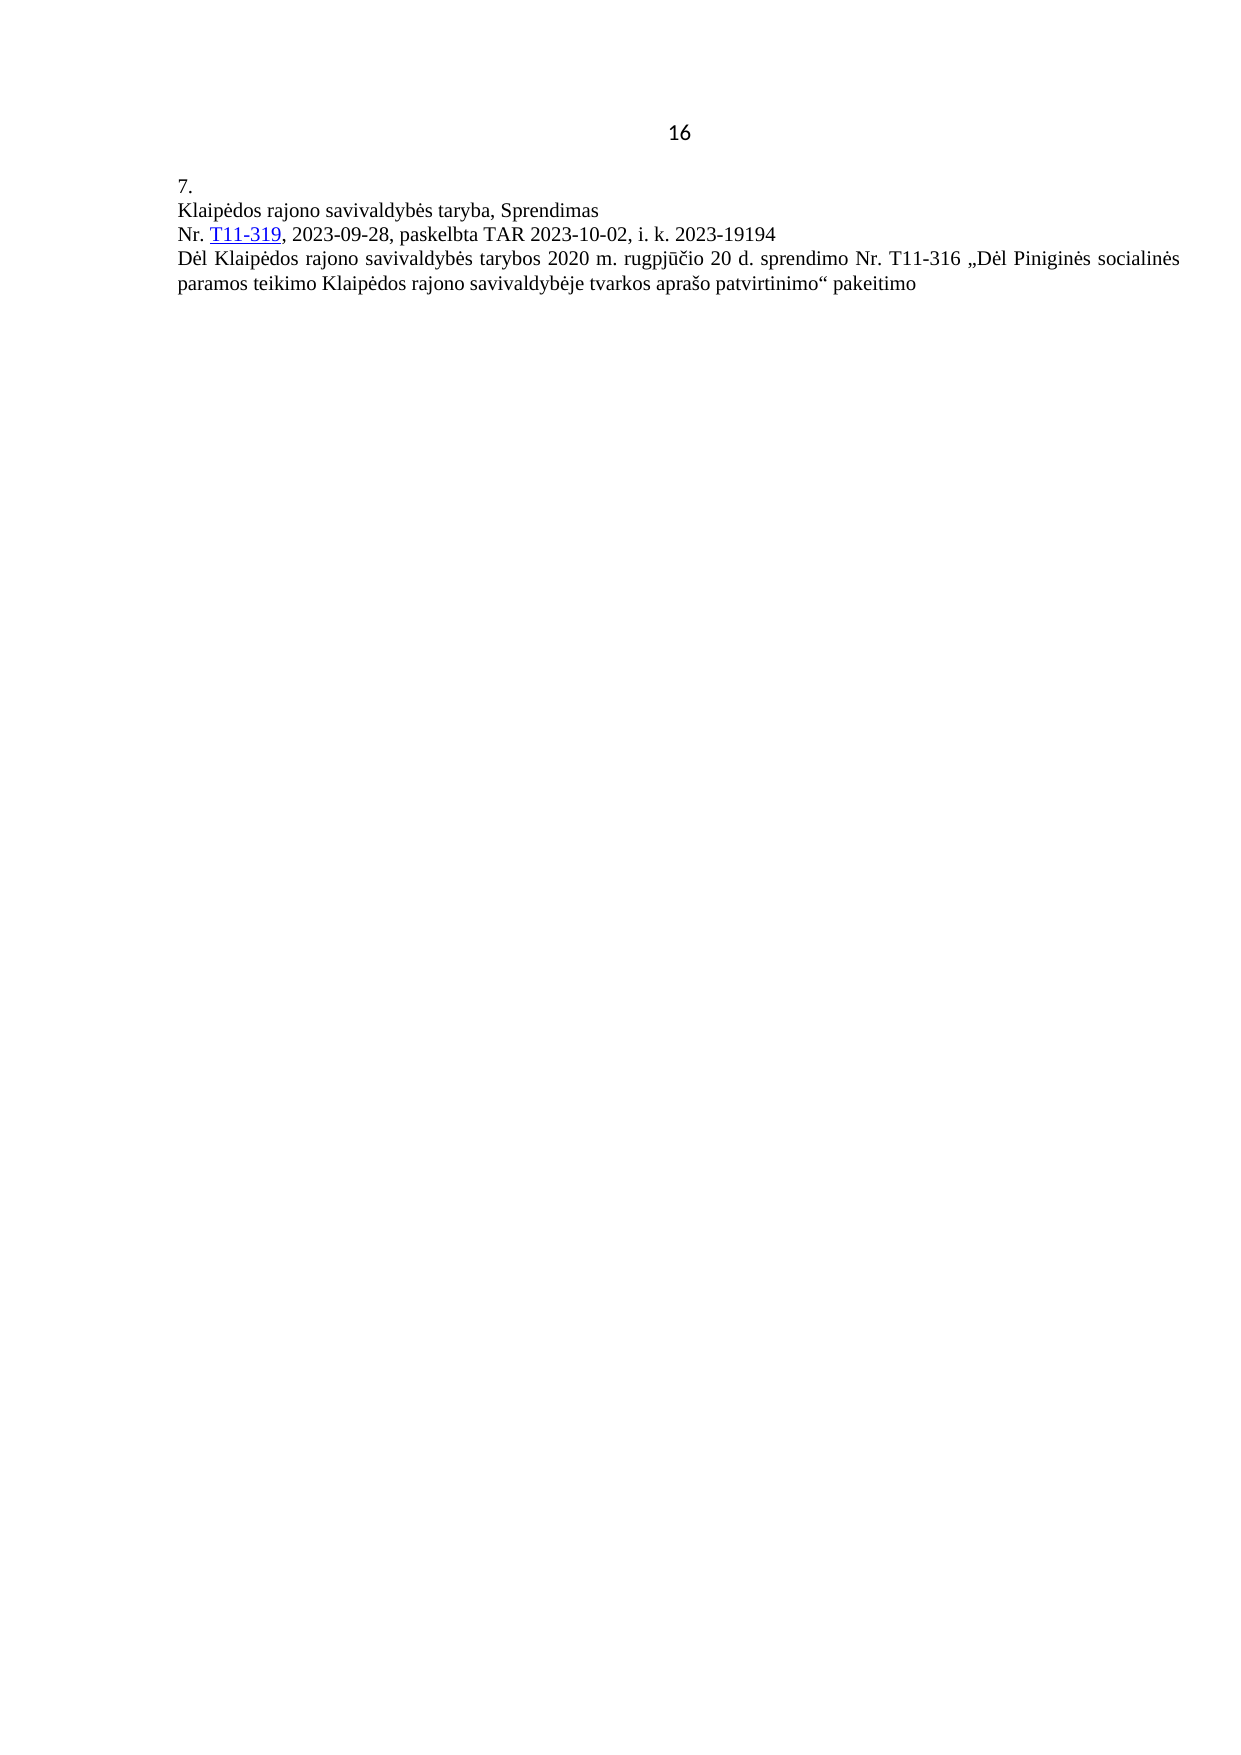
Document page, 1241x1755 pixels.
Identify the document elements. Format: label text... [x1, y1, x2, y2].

text Dėl Klaipėdos rajono savivaldybės tarybos 2020 m. rugpjūčio 20 d. sprendimo Nr. T11-316 „Dėl Piniginės socialinės paramos teikimo Klaipėdos rajono savivaldybėje tvarkos aprašo patvirtinimo“ pakeitimo [177, 246, 1181, 294]
text Nr. T11-319, 2023-09-28, paskelbta TAR 2023-10-02, i. k. 2023-19194 [177, 222, 1181, 246]
text Klaipėdos rajono savivaldybės taryba, Sprendimas [177, 198, 1181, 222]
text 7. [177, 174, 1181, 198]
